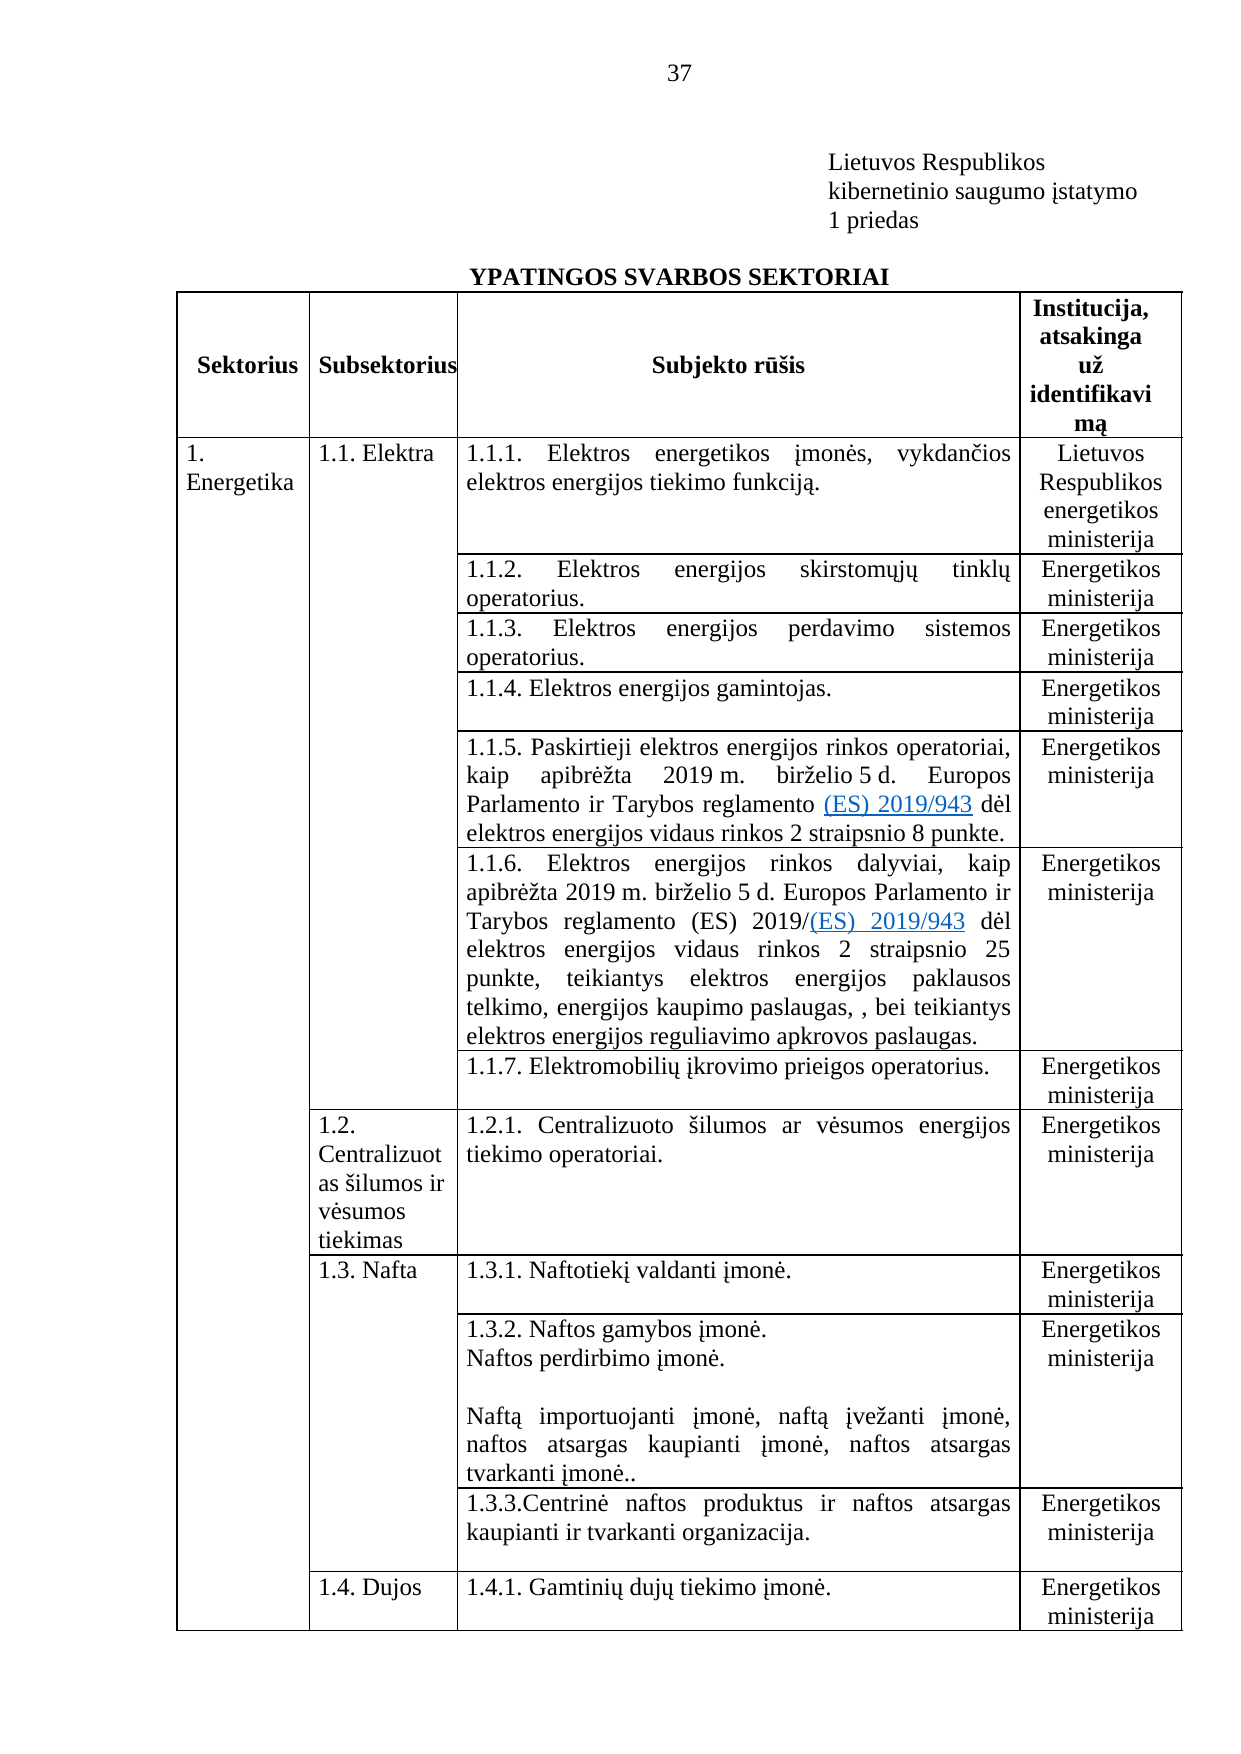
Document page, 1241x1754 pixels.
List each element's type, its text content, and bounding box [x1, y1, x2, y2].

table_cell Energetikos ministerija [1021, 1315, 1181, 1487]
table_cell 1.1.1. Elektros energetikos įmonės, vykdančios elektros energijos tiekimo funkciją. [458, 438, 1019, 553]
table_cell 1.1.7. Elektromobilių įkrovimo prieigos operatorius. [458, 1051, 1019, 1108]
table_cell 1.2. Centralizuotas šilumos ir vėsumos tiekimas [310, 1110, 457, 1254]
table_cell 1.3.2. Naftos gamybos įmonė. Naftos perdirbimo įmonė. Naftą importuojanti įmonė, naftą įvežanti įmonė, naftos atsargas kaupianti įmonė, naftos atsargas tvarkanti įmonė.. [458, 1315, 1019, 1487]
table_cell Energetikos ministerija [1021, 848, 1181, 1049]
table_header Subjekto rūšis [458, 293, 1019, 436]
table_cell Energetikos ministerija [1021, 673, 1181, 730]
table_cell 1.3. Nafta [310, 1256, 457, 1571]
table_cell 1.3.1. Naftotiekį valdanti įmonė. [458, 1256, 1019, 1313]
table_cell Energetikos ministerija [1021, 1489, 1181, 1571]
table_cell 1.4. Dujos [310, 1572, 457, 1630]
table_cell 1.1.5. Paskirtieji elektros energijos rinkos operatoriai, kaip apibrėžta 2019 m. birželio 5 d. Europos Parlamento ir Tarybos reglamento (ES) 2019/943 dėl elektros energijos vidaus rinkos 2 straipsnio 8 punkte. [458, 732, 1019, 847]
table_cell Lietuvos Respublikos energetikos ministerija [1021, 438, 1181, 553]
text 1 priedas [827, 205, 1182, 233]
table_cell 1.2.1. Centralizuoto šilumos ar vėsumos energijos tiekimo operatoriai. [458, 1110, 1019, 1254]
table_header Subsektorius [310, 293, 457, 436]
table_cell 1. Energetika [178, 438, 309, 1630]
table_cell 1.4.1. Gamtinių dujų tiekimo įmonė. [458, 1572, 1019, 1630]
text YPATINGOS SVARBOS SEKTORIAI [177, 262, 1182, 291]
table_cell 1.1.2. Elektros energijos skirstomųjų tinklų operatorius. [458, 555, 1019, 612]
text Lietuvos Respublikos [827, 147, 1182, 176]
table_header Sektorius [178, 293, 309, 436]
table_cell Energetikos ministerija [1021, 1256, 1181, 1313]
table_cell Energetikos ministerija [1021, 614, 1181, 671]
table_cell 1.1.4. Elektros energijos gamintojas. [458, 673, 1019, 730]
table_cell 1.3.3.Centrinė naftos produktus ir naftos atsargas kaupianti ir tvarkanti organizacija. [458, 1489, 1019, 1571]
table_cell Energetikos ministerija [1021, 732, 1181, 847]
table_cell Energetikos ministerija [1021, 555, 1181, 612]
table_cell 1.1.3. Elektros energijos perdavimo sistemos operatorius. [458, 614, 1019, 671]
table_header Institucija, atsakinga už identifikavimą [1021, 293, 1181, 436]
table_cell Energetikos ministerija [1021, 1051, 1181, 1108]
table_cell Energetikos ministerija [1021, 1110, 1181, 1254]
text kibernetinio saugumo įstatymo [827, 176, 1182, 205]
table_cell 1.1.6. Elektros energijos rinkos dalyviai, kaip apibrėžta 2019 m. birželio 5 d. Europos Parlamento ir Tarybos reglamento (ES) 2019/(ES) 2019/943 dėl elektros energijos vidaus rinkos 2 straipsnio 25 punkte, teikiantys elektros energijos paklausos telkimo, energijos kaupimo paslaugas, , bei teikiantys elektros energijos reguliavimo apkrovos paslaugas. [458, 848, 1019, 1049]
table_cell 1.1. Elektra [310, 438, 457, 1108]
table_cell Energetikos ministerija [1021, 1572, 1181, 1630]
